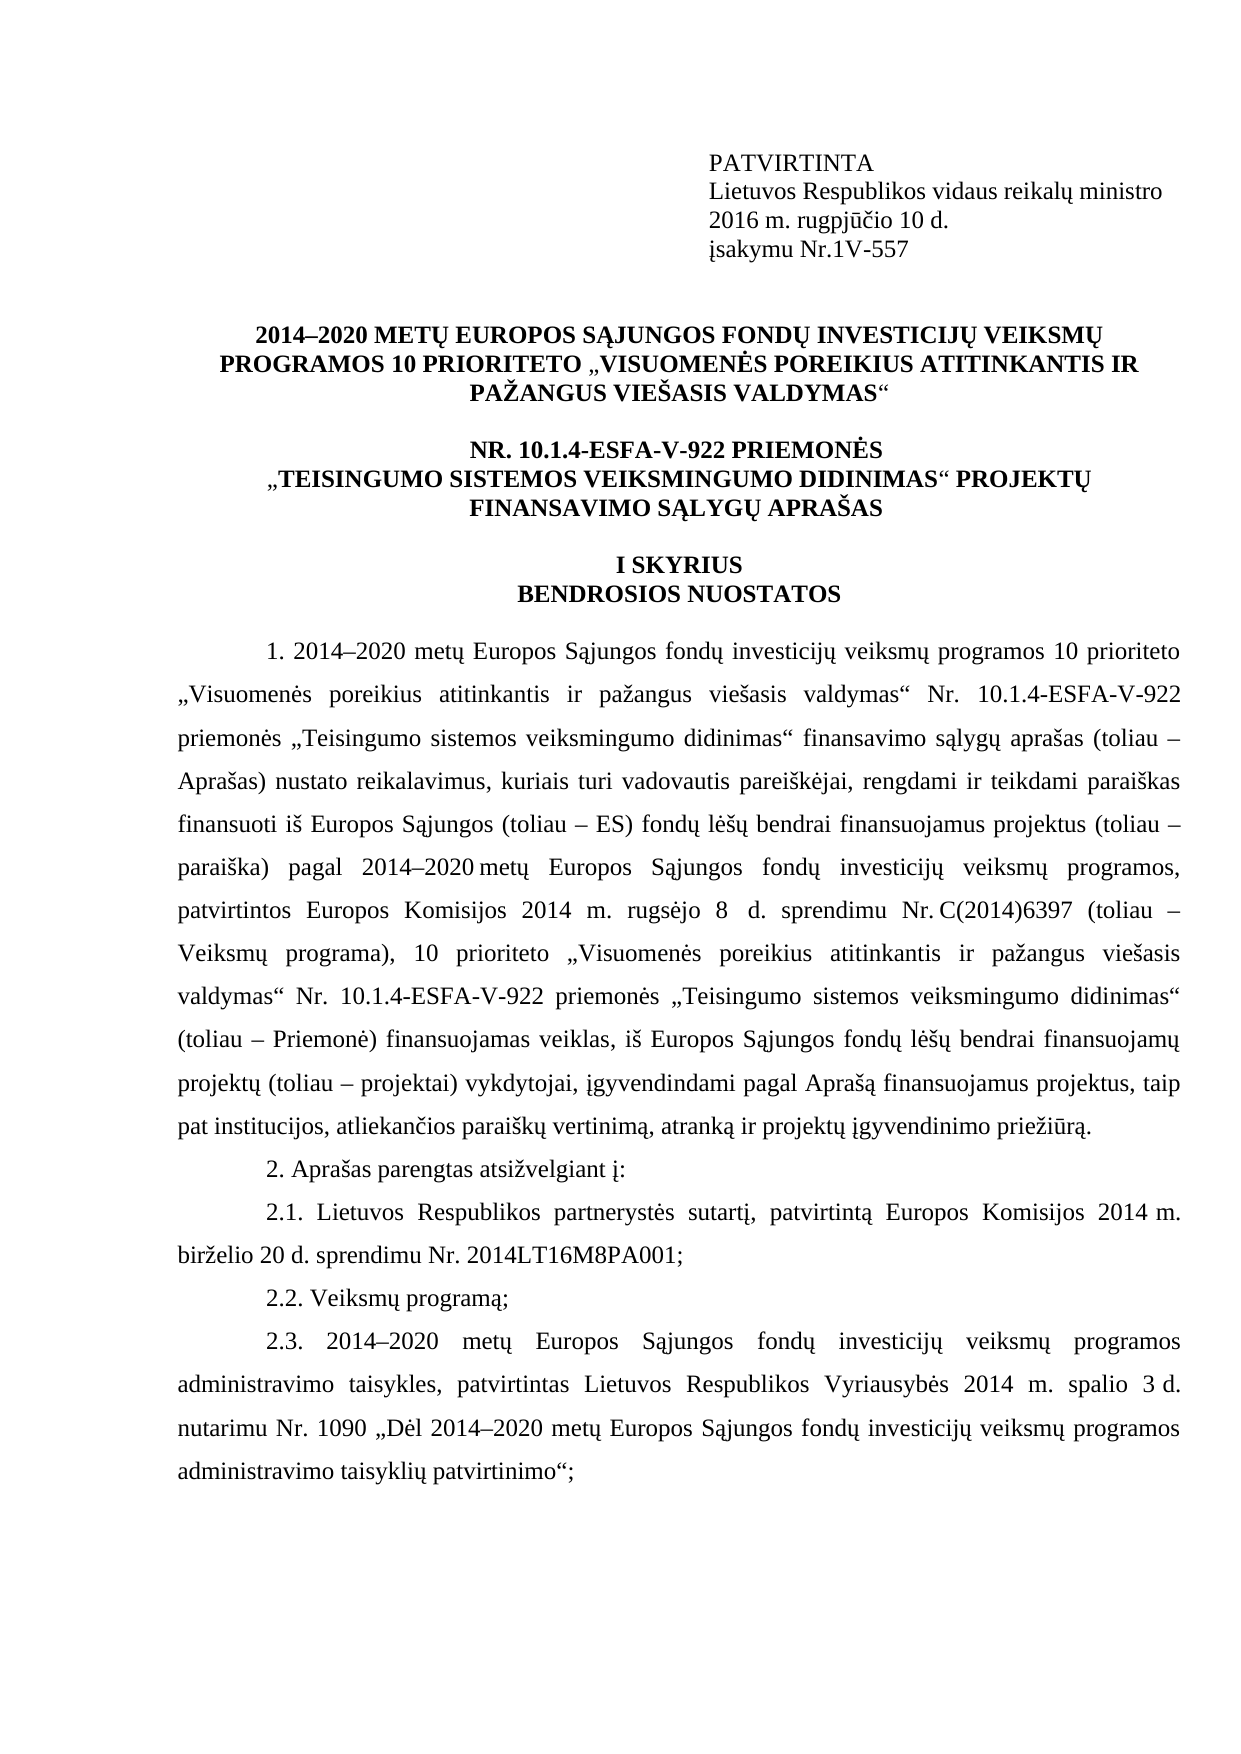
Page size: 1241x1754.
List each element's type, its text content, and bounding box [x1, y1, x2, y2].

text NR. 10.1.4-ESFA-V-922 PRIEMONĖS [177, 435, 1181, 464]
text 2.3. 2014–2020 metų Europos Sąjungos fondų investicijų veiksmų programos administravimo taisykles, patvirtintas Lietuvos Respublikos Vyriausybės 2014 m. spalio 3 d. nutarimu Nr. 1090 „Dėl 2014–2020 metų Europos Sąjungos fondų investicijų veiksmų programos administravimo taisyklių patvirtinimo“; [177, 1326, 1181, 1484]
text 2014–2020 METŲ EUROPOS SĄJUNGOS FONDŲ INVESTICIJŲ VEIKSMŲ PROGRAMOS 10 PRIORITETO „VISUOMENĖS POREIKIUS ATITINKANTIS IR PAŽANGUS VIEŠASIS VALDYMAS“ [177, 320, 1181, 406]
text 1. 2014–2020 metų Europos Sąjungos fondų investicijų veiksmų programos 10 prioriteto „Visuomenės poreikius atitinkantis ir pažangus viešasis valdymas“ Nr. 10.1.4-ESFA-V-922 priemonės „Teisingumo sistemos veiksmingumo didinimas“ finansavimo sąlygų aprašas (toliau – Aprašas) nustato reikalavimus, kuriais turi vadovautis pareiškėjai, rengdami ir teikdami paraiškas finansuoti iš Europos Sąjungos (toliau – ES) fondų lėšų bendrai finansuojamus projektus (toliau – paraiška) pagal 2014–2020 metų Europos Sąjungos fondų investicijų veiksmų programos, patvirtintos Europos Komisijos 2014 m. rugsėjo 8 d. sprendimu Nr. C(2014)6397 (toliau – Veiksmų programa), 10 prioriteto „Visuomenės poreikius atitinkantis ir pažangus viešasis valdymas“ Nr. 10.1.4-ESFA-V-922 priemonės „Teisingumo sistemos veiksmingumo didinimas“ (toliau – Priemonė) finansuojamas veiklas, iš Europos Sąjungos fondų lėšų bendrai finansuojamų projektų (toliau – projektai) vykdytojai, įgyvendindami pagal Aprašą finansuojamus projektus, taip pat institucijos, atliekančios paraiškų vertinimą, atranką ir projektų įgyvendinimo priežiūrą. [177, 636, 1181, 1139]
text I SKYRIUS [177, 550, 1181, 579]
text 2016 m. rugpjūčio 10 d. [709, 205, 1181, 234]
text „TEISINGUMO SISTEMOS VEIKSMINGUMO DIDINIMAS“ PROJEKTŲ FINANSAVIMO SĄLYGŲ APRAŠAS [177, 464, 1181, 521]
text PATVIRTINTA [709, 148, 1181, 176]
text 2.1. Lietuvos Respublikos partnerystės sutartį, patvirtintą Europos Komisijos 2014 m. birželio 20 d. sprendimu Nr. 2014LT16M8PA001; [177, 1197, 1181, 1269]
text BENDROSIOS NUOSTATOS [177, 579, 1181, 608]
text 2. Aprašas parengtas atsižvelgiant į: [177, 1154, 1181, 1183]
text Lietuvos Respublikos vidaus reikalų ministro [709, 176, 1181, 205]
text įsakymu Nr.1V-557 [709, 234, 1181, 263]
text 2.2. Veiksmų programą; [177, 1283, 1181, 1312]
